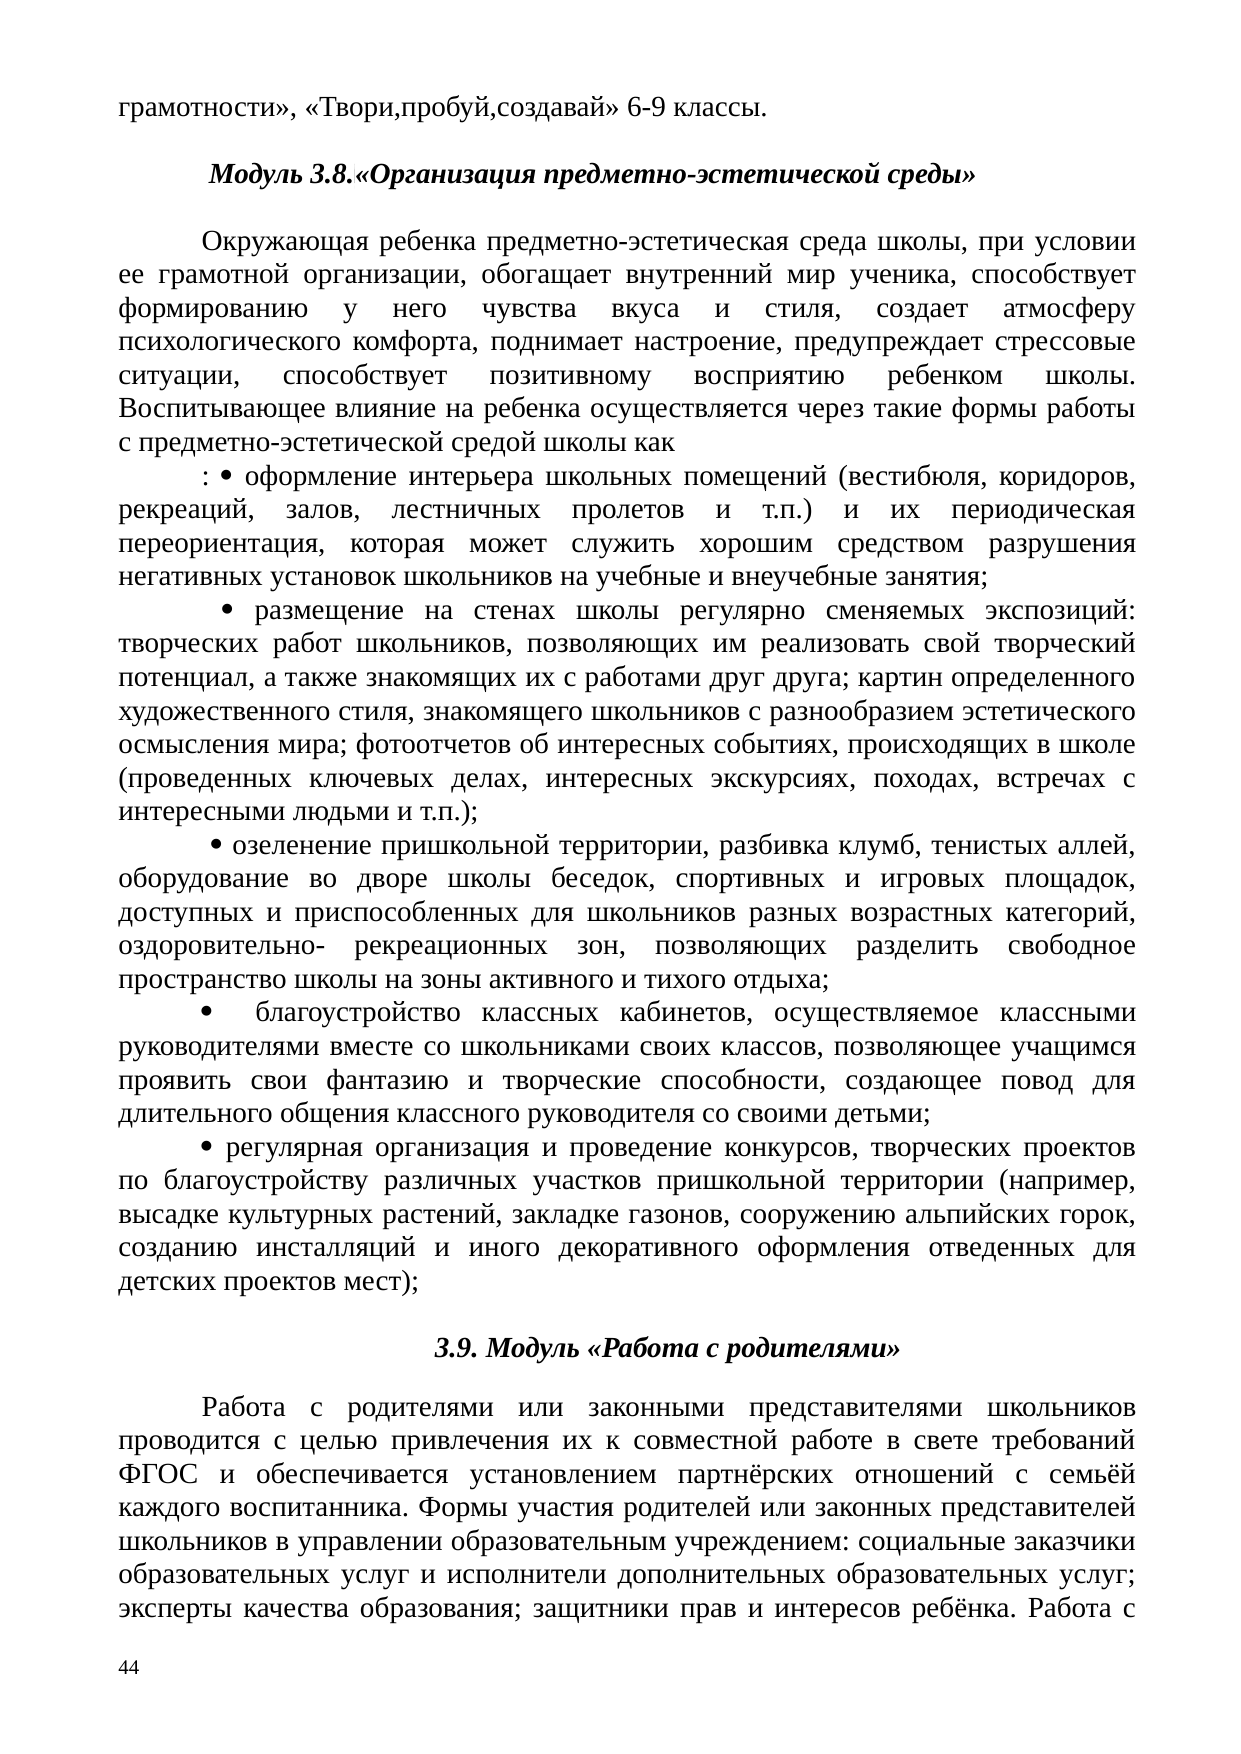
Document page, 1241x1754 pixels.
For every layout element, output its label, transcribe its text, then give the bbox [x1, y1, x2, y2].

text грамотности», «Твори,пробуй,создавай» 6-9 классы. [118, 89, 1137, 122]
text :  оформление интерьера школьных помещений (вестибюля, коридоров, рекреаций, залов, лестничных пролетов и т.п.) и их периодическая переориентация, которая может служить хорошим средством разрушения негативных установок школьников на учебные и внеучебные занятия; [118, 458, 1137, 592]
text  благоустройство классных кабинетов, осуществляемое классными руководителями вместе со школьниками своих классов, позволяющее учащимся проявить свои фантазию и творческие способности, создающее повод для длительного общения классного руководителя со своими детьми; [118, 994, 1137, 1129]
text  размещение на стенах школы регулярно сменяемых экспозиций: творческих работ школьников, позволяющих им реализовать свой творческий потенциал, а также знакомящих их с работами друг друга; картин определенного художественного стиля, знакомящего школьников с разнообразием эстетического осмысления мира; фотоотчетов об интересных событиях, происходящих в школе (проведенных ключевых делах, интересных экскурсиях, походах, встречах с интересными людьми и т.п.); [118, 592, 1137, 827]
text  регулярная организация и проведение конкурсов, творческих проектов по благоустройству различных участков пришкольной территории (например, высадке культурных растений, закладке газонов, сооружению альпийских горок, созданию инсталляций и иного декоративного оформления отведенных для детских проектов мест); [118, 1129, 1137, 1297]
text  озеленение пришкольной территории, разбивка клумб, тенистых аллей, оборудование во дворе школы беседок, спортивных и игровых площадок, доступных и приспособленных для школьников разных возрастных категорий, оздоровительно- рекреационных зон, позволяющих разделить свободное пространство школы на зоны активного и тихого отдыха; [118, 827, 1137, 994]
text Окружающая ребенка предметно-эстетическая среда школы, при условии ее грамотной организации, обогащает внутренний мир ученика, способствует формированию у него чувства вкуса и стиля, создает атмосферу психологического комфорта, поднимает настроение, предупреждает стрессовые ситуации, способствует позитивному восприятию ребенком школы. Воспитывающее влияние на ребенка осуществляется через такие формы работы с предметно-эстетической средой школы как [118, 223, 1137, 458]
text Работа с родителями или законными представителями школьников проводится с целью привлечения их к совместной работе в свете требований ФГОС и обеспечивается установлением партнёрских отношений с семьёй каждого воспитанника. Формы участия родителей или законных представителей школьников в управлении образовательным учреждением: социальные заказчики образовательных услуг и исполнители дополнительных образовательных услуг; эксперты качества образования; защитники прав и интересов ребёнка. Работа с [118, 1389, 1137, 1623]
text 3.9. Модуль «Работа с родителями» [118, 1330, 1137, 1364]
text Модуль 3.8.3.9. Модуль «Организация предметно-эстетической среды» [118, 156, 1137, 189]
